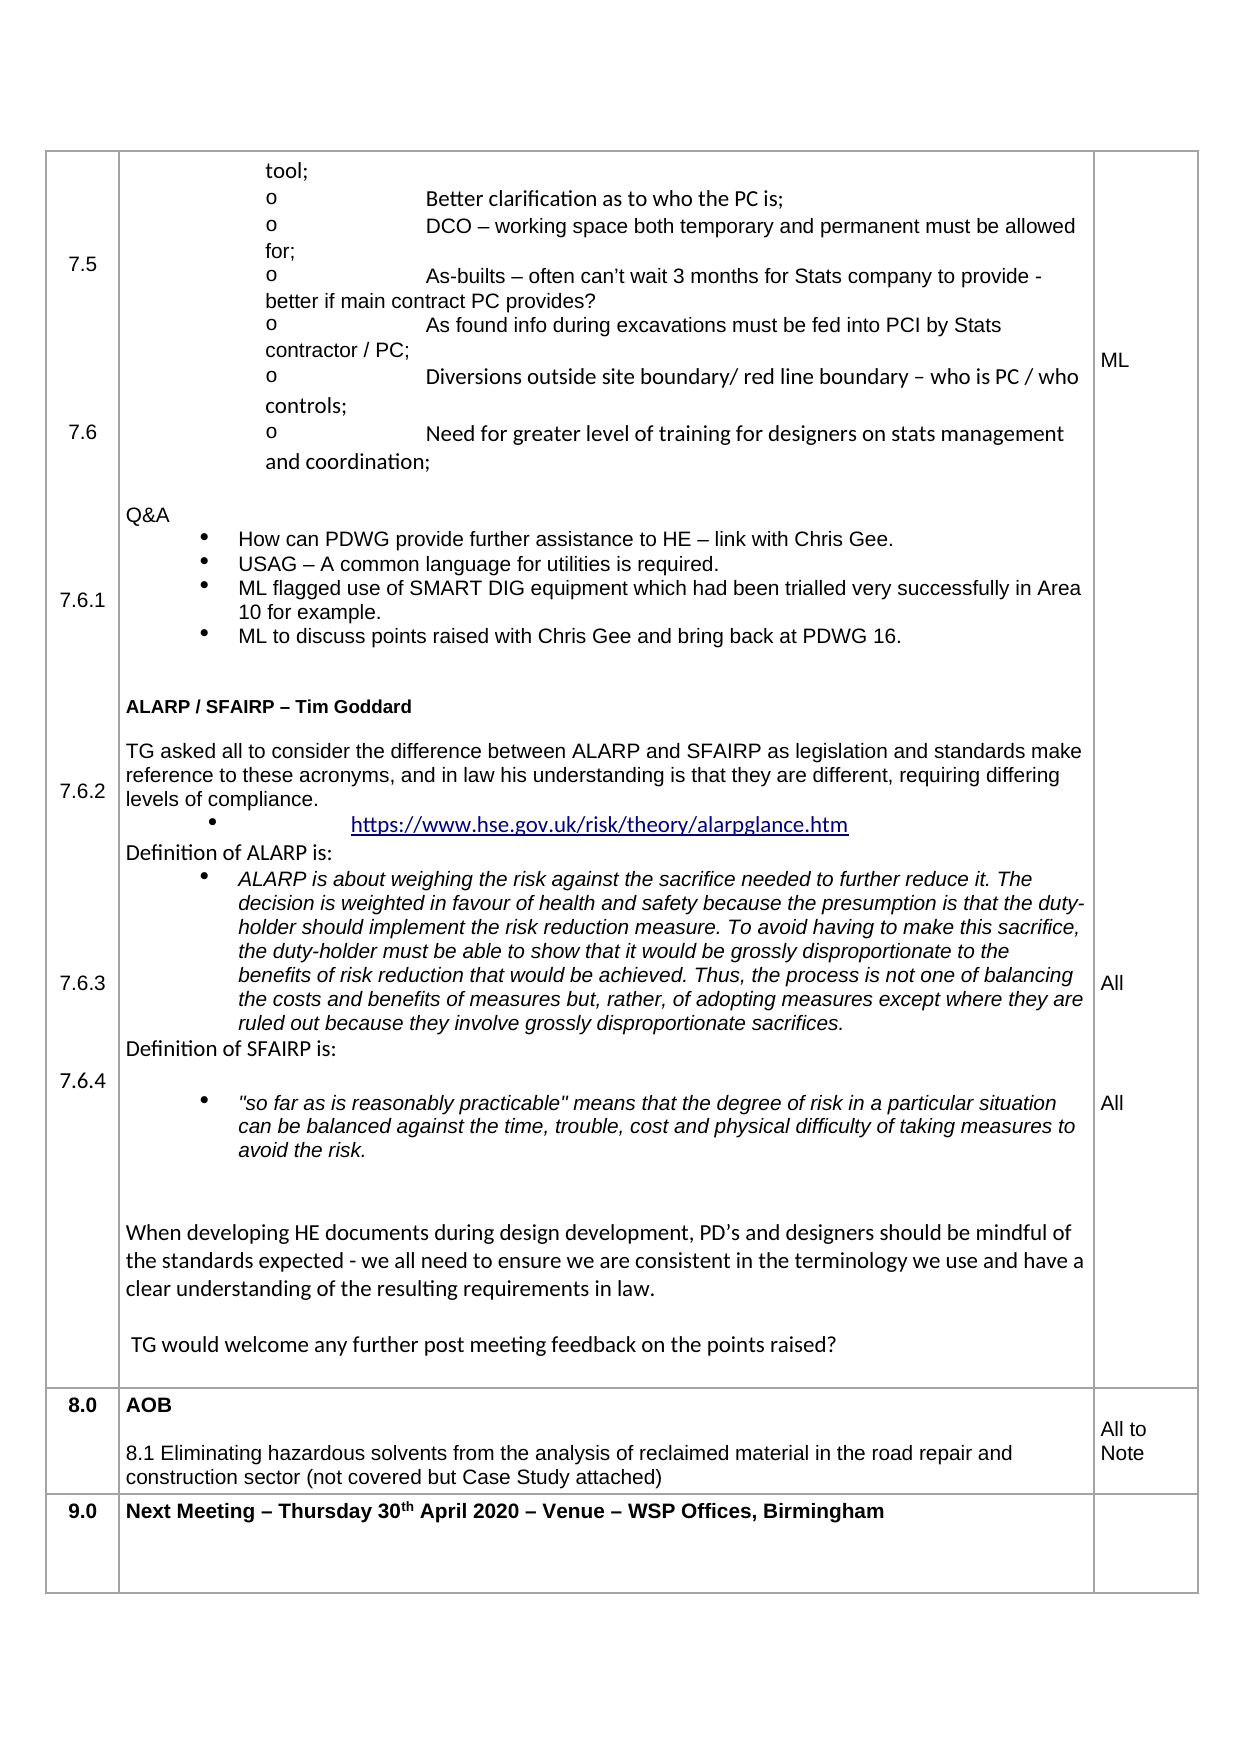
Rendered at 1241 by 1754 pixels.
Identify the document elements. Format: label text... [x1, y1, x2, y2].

table_cell [120, 1527, 1093, 1559]
table_cell [120, 1560, 1093, 1592]
table_cell [1095, 1527, 1197, 1559]
table_cell 9.0 [47, 1495, 118, 1527]
table_cell ML All All [1095, 152, 1197, 1387]
table_cell [1095, 1495, 1197, 1527]
table_cell 7.5 7.6 7.6.1 7.6.2 7.6.3 7.6.4 [47, 152, 118, 1387]
table_cell (13.30 – 14.45) Afternoon Workshop Improving Stats Management on Site (Mark Lamport – Arcadis - Toria Thomas – Arup) ML and TT used the M4 J3-12 SMP and A30 Chiverton to Carland Cross to highlight examples of the issues that arise in managing stats during project delivery ML noted that stats are a focus area for HE for 2020 ML confirmed that Chris Gee Head of Utility Diversions, Commercial Services Division has recently been appointed and is keen to work with the group in the future. He is hopeful that he can attend the next group meeting. M4 Background and issues - Top 3 risks were Stats, Archaeology, DCO Gatica - specialist subconsultant for managing stats enquiries and co-ordination. Xref dwgs were created to hold all stats information so up to date info was always present within CAD. 11 overbridge demolitions - all with stats embedded within the bridge deck. These stats were all diverted (some permanent and some temporary) Diversions of stats needs a lot of room - DCO considerations at early stages need to be added in. As-builts for stats should be produced as soon as stats are moved, to enable live update of the Xref. This should be best practice. Normal procedure is that stats companies update C2 database within 3 months. Single contractor diversion works re stats – often confusion over who is PC/PD - this needs to be clarified with Client. As located information is just as important as as-built information. This should be processed by PC and form part of the as-builts, which then become the next stage PCI. If the work on the diversions are outside of the red line boundary, what contractual arrangements are there in place for the PD? Early liaison with stats companies is essential before DCO, to ensure permanent and temporary land take for the red line boundary is discussed and agreed. PCF product - Statutory Undertakers Diversions. Designer training required on stats - especially for some of the periphery design disciplines Value engineering introduced opportunities and also risks! A30 Chiverton to Carland Cross background and issues A30 is currently at Stage 4. A high-pressure gas main was identified pre-Stage 4 and is now being diverted in advance of the main works. Number of key parties and CDM Duty Holders Arup developed a CDM Implementation Plan which proved invaluable in the management of PCI, control of risks, development of temporary works and update of HSF The CDM IP came in part through the work undertaken by Etienne de Toney and shared for discussion through the PDWG meeting of October 2018. It delivered good interface management between all parties HSE’s Gordon Crick gave positive feedback at a recent co-ordination meeting on the scheme This helped drive Continuous Improvement by provision of: A written Communications Plan; Better interface management Sharing H&S information Informed the key people Key meetings Plan developed to include Instalcom diversion Conclusions: Issues / concerns discussed for Highways England to consider Should specialist Stats companies coordinate designs for diversions? Client – HE hand over money to the Stats company so they should become client – often confusion here – particularly if separate construction sites; Obtain C2 information as early as possible – this could potentially need refresh on long lead in jobs: Or, instigate a level of control required to capture potential changes in stats provision in areas likely to be subject to future scheme development – what control is defined in the NRSWA? A Client/ Designer CDM Management Plan has proved an effective tool; Better clarification as to who the PC is; DCO – working space both temporary and permanent must be allowed for; As-builts – often can’t wait 3 months for Stats company to provide - better if main contract PC provides? As found info during excavations must be fed into PCI by Stats contractor / PC; Diversions outside site boundary/ red line boundary – who is PC / who controls; Need for greater level of training for designers on stats management and coordination; Q&A How can PDWG provide further assistance to HE – link with Chris Gee. USAG – A common language for utilities is required. ML flagged use of SMART DIG equipment which had been trialled very successfully in Area 10 for example. ML to discuss points raised with Chris Gee and bring back at PDWG 16. ALARP / SFAIRP – Tim Goddard TG asked all to consider the difference between ALARP and SFAIRP as legislation and standards make reference to these acronyms, and in law his understanding is that they are different, requiring differing levels of compliance. https://www.hse.gov.uk/risk/theory/alarpglance.htm Definition of ALARP is: ALARP is about weighing the risk against the sacrifice needed to further reduce it. The decision is weighted in favour of health and safety because the presumption is that the duty-holder should implement the risk reduction measure. To avoid having to make this sacrifice, the duty-holder must be able to show that it would be grossly disproportionate to the benefits of risk reduction that would be achieved. Thus, the process is not one of balancing the costs and benefits of measures but, rather, of adopting measures except where they are ruled out because they involve grossly disproportionate sacrifices. Definition of SFAIRP is: "so far as is reasonably practicable" means that the degree of risk in a particular situation can be balanced against the time, trouble, cost and physical difficulty of taking measures to avoid the risk. When developing HE documents during design development, PD’s and designers should be mindful of the standards expected - we all need to ensure we are consistent in the terminology we use and have a clear understanding of the resulting requirements in law. TG would welcome any further post meeting feedback on the points raised? [120, 152, 1093, 1387]
table_cell [47, 1527, 118, 1559]
table_cell Next Meeting – Thursday 30th April 2020 – Venue – WSP Offices, Birmingham [120, 1495, 1093, 1527]
table_cell All to Note [1095, 1389, 1197, 1493]
table_cell AOB 8.1 Eliminating hazardous solvents from the analysis of reclaimed material in the road repair and construction sector (not covered but Case Study attached) [120, 1389, 1093, 1493]
table_cell 8.0 [47, 1389, 118, 1493]
table_cell [47, 1560, 118, 1592]
table_cell [1095, 1560, 1197, 1592]
